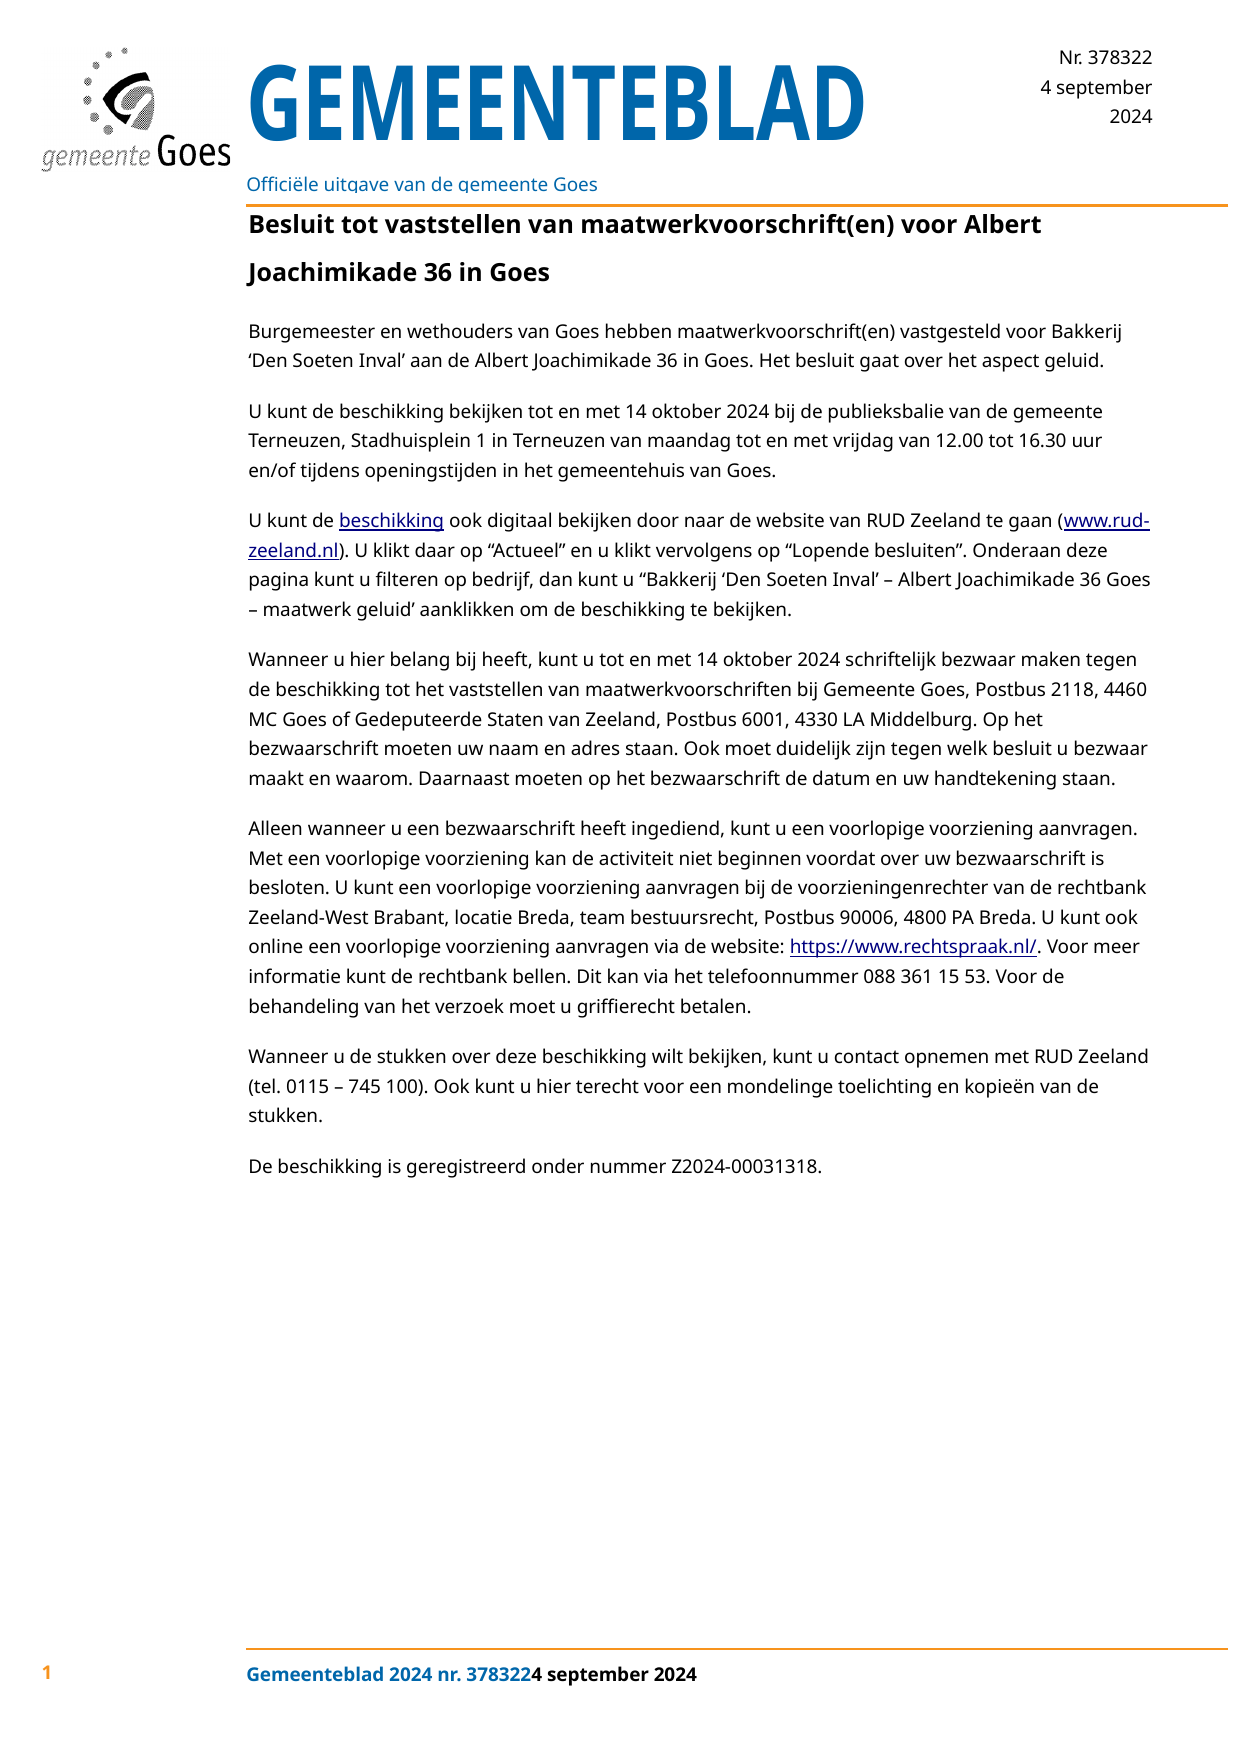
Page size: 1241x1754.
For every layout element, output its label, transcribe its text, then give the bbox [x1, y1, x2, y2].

text De beschikking is geregistreerd onder nummer Z2024-00031318. [248, 1153, 1152, 1179]
text Besluit tot vaststellen van maatwerkvoorschrift(en) voor Albert Joachimikade 36 in Goes [248, 207, 1152, 288]
text Wanneer u de stukken over deze beschikking wilt bekijken, kunt u contact opnemen met RUD Zeeland (tel. 0115 – 745 100). Ook kunt u hier terecht voor een mondelinge toelichting en kopieën van de stukken. [248, 1043, 1152, 1128]
text Burgemeester en wethouders van Goes hebben maatwerkvoorschrift(en) vastgesteld voor Bakkerij ‘Den Soeten Inval’ aan de Albert Joachimikade 36 in Goes. Het besluit gaat over het aspect geluid. [248, 318, 1152, 373]
picture [41, 47, 231, 172]
text U kunt de beschikking bekijken tot en met 14 oktober 2024 bij de publieksbalie van de gemeente Terneuzen, Stadhuisplein 1 in Terneuzen van maandag tot en met vrijdag van 12.00 tot 16.30 uur en/of tijdens openingstijden in het gemeentehuis van Goes. [248, 398, 1152, 483]
text U kunt de beschikking ook digitaal bekijken door naar de website van RUD Zeeland te gaan (www.rud-zeeland.nl). U klikt daar op “Actueel” en u klikt vervolgens op “Lopende besluiten”. Onderaan deze pagina kunt u filteren op bedrijf, dan kunt u “Bakkerij ‘Den Soeten Inval’ – Albert Joachimikade 36 Goes – maatwerk geluid’ aanklikken om de beschikking te bekijken. [248, 507, 1152, 622]
text Wanneer u hier belang bij heeft, kunt u tot en met 14 oktober 2024 schriftelijk bezwaar maken tegen de beschikking tot het vaststellen van maatwerkvoorschriften bij Gemeente Goes, Postbus 2118, 4460 MC Goes of Gedeputeerde Staten van Zeeland, Postbus 6001, 4330 LA Middelburg. Op het bezwaarschrift moeten uw naam en adres staan. Ook moet duidelijk zijn tegen welk besluit u bezwaar maakt en waarom. Daarnaast moeten op het bezwaarschrift de datum en uw handtekening staan. [248, 647, 1152, 791]
text Alleen wanneer u een bezwaarschrift heeft ingediend, kunt u een voorlopige voorziening aanvragen. Met een voorlopige voorziening kan de activiteit niet beginnen voordat over uw bezwaarschrift is besloten. U kunt een voorlopige voorziening aanvragen bij de voorzieningenrechter van de rechtbank Zeeland-West Brabant, locatie Breda, team bestuursrecht, Postbus 90006, 4800 PA Breda. U kunt ook online een voorlopige voorziening aanvragen via de website: https://www.rechtspraak.nl/. Voor meer informatie kunt de rechtbank bellen. Dit kan via het telefoonnummer 088 361 15 53. Voor de behandeling van het verzoek moet u griffierecht betalen. [248, 815, 1152, 1019]
